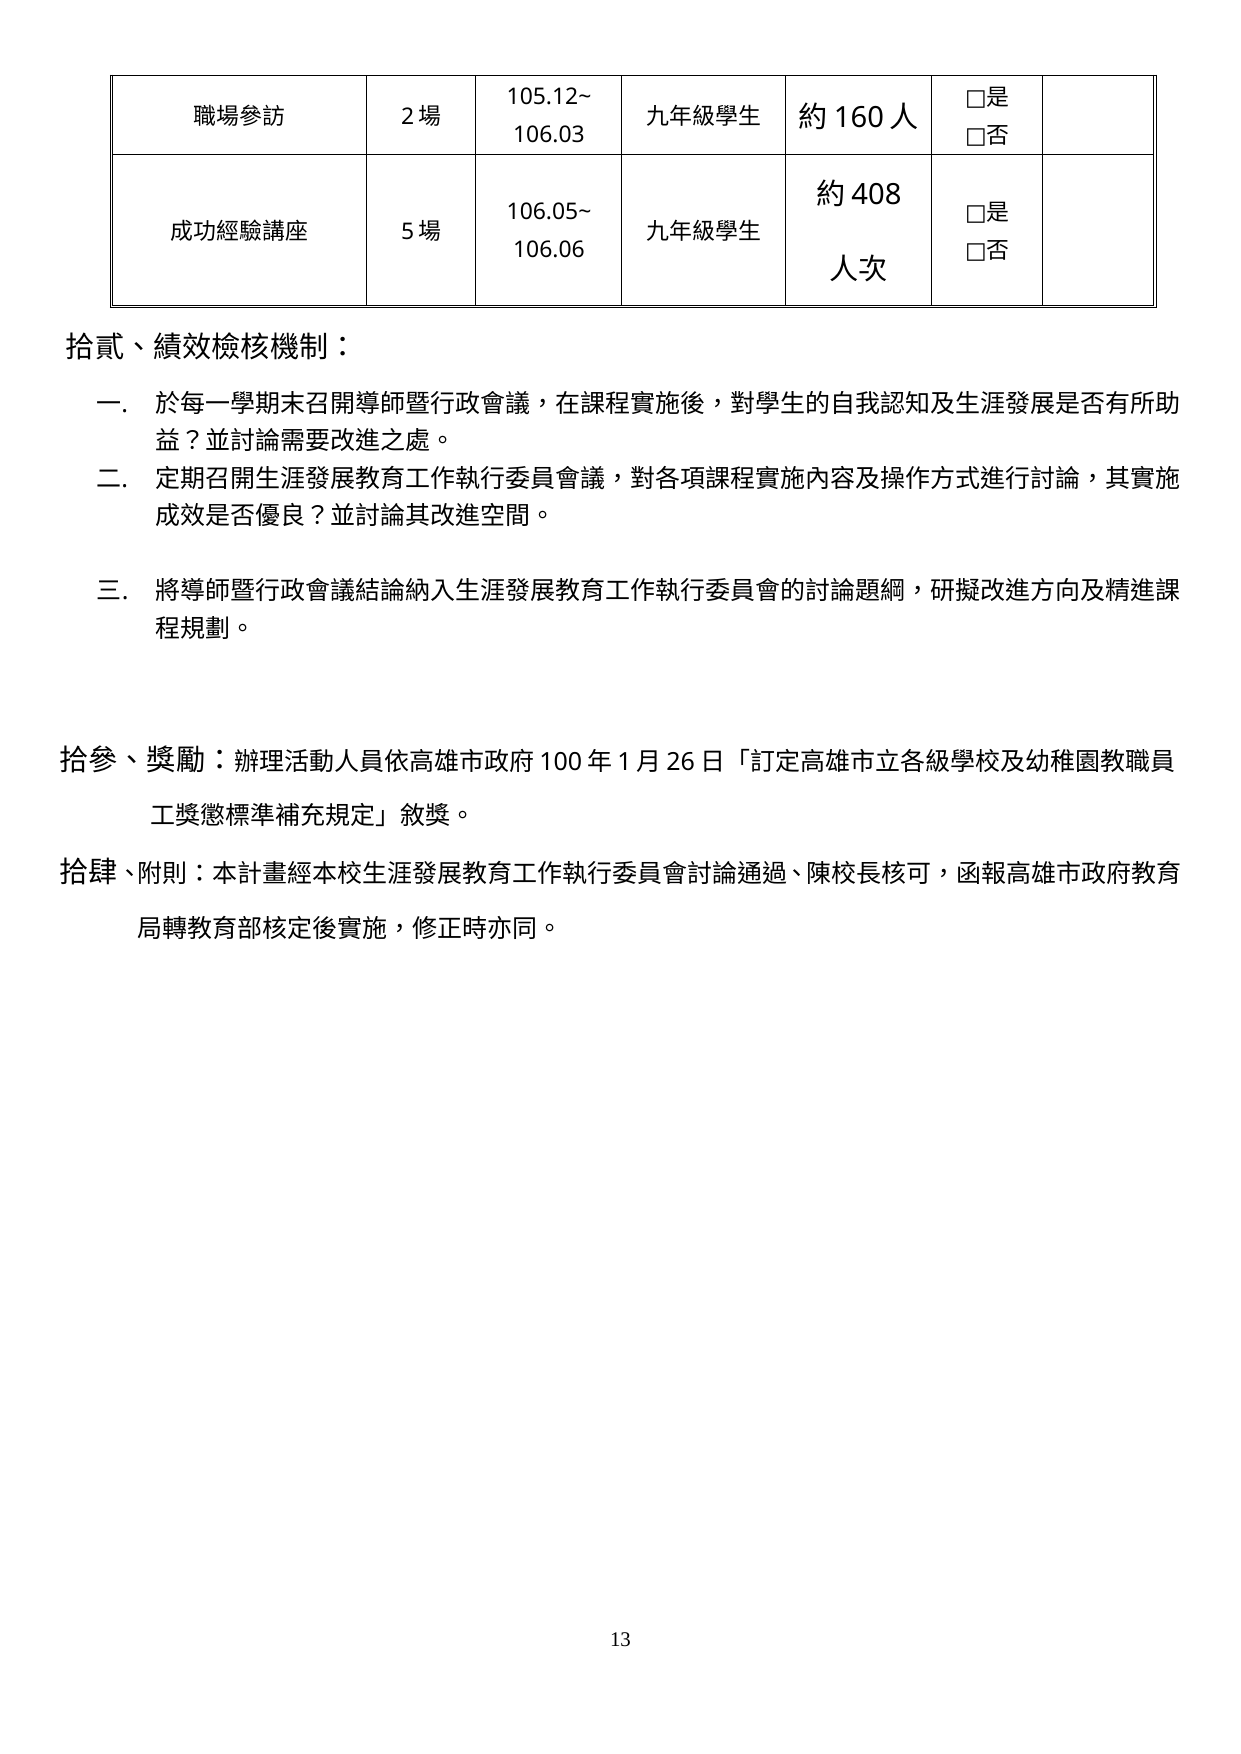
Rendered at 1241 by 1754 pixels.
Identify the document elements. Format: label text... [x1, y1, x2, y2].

table_cell 106.05~ 106.06 [476, 155, 621, 304]
list 將導師暨行政會議結論納入生涯發展教育工作執行委員會的討論題綱，研擬改進方向及精進課程規劃。 [97, 570, 1181, 645]
table_cell [1043, 155, 1153, 304]
table_cell [1043, 76, 1153, 153]
text 拾貳、績效檢核機制： [59, 308, 1181, 383]
text 拾參、獎勵：辦理活動人員依高雄市政府100年1月26日「訂定高雄市立各級學校及幼稚園教職員 [59, 720, 1181, 795]
text 局轉教育部核定後實施，修正時亦同。 [59, 908, 1181, 945]
table_cell 九年級學生 [622, 76, 785, 153]
table_cell 2場 [367, 76, 475, 153]
table_cell 職場參訪 [113, 76, 366, 153]
text 拾肆、附則：本計畫經本校生涯發展教育工作執行委員會討論通過、陳校長核可，函報高雄市政府教育 [59, 833, 1181, 908]
list 於每一學期末召開導師暨行政會議，在課程實施後，對學生的自我認知及生涯發展是否有所助益？並討論需要改進之處。 [96, 383, 1181, 458]
table_cell 105.12~ 106.03 [476, 76, 621, 153]
table_cell □是 □否 [932, 76, 1042, 153]
table_cell 約408 人次 [786, 155, 931, 304]
table_cell 九年級學生 [622, 155, 785, 304]
table_cell □是 □否 [932, 155, 1042, 304]
list 定期召開生涯發展教育工作執行委員會議，對各項課程實施內容及操作方式進行討論，其實施成效是否優良？並討論其改進空間。 [96, 458, 1181, 533]
table_cell 約160人 [786, 76, 931, 153]
text 工獎懲標準補充規定」敘獎。 [59, 795, 1181, 833]
table_cell 成功經驗講座 [113, 155, 366, 304]
table_cell 5場 [367, 155, 475, 304]
